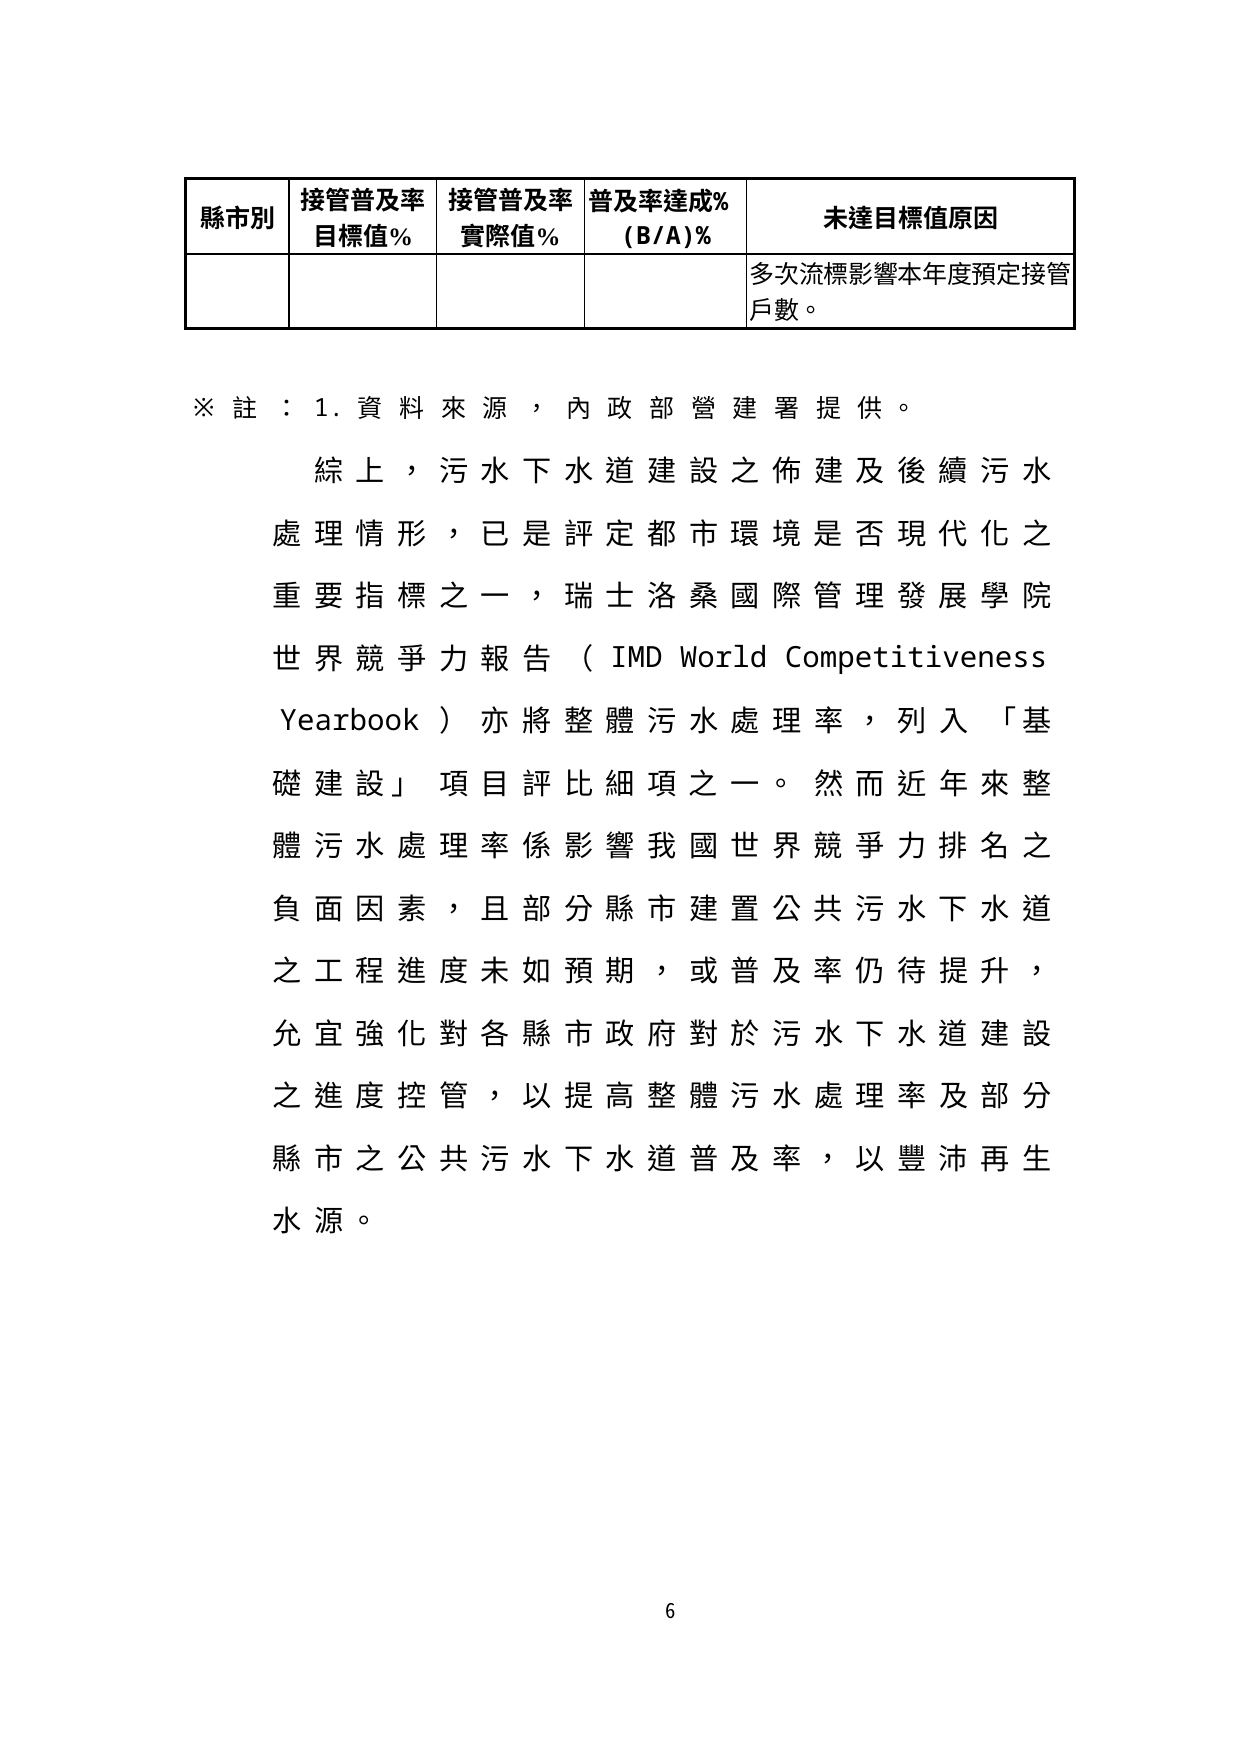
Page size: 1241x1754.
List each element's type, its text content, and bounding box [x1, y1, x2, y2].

table_header 接管普及率實際值% [437, 180, 584, 253]
text ※註：1.資料來源，內政部營建署提供。 [183, 365, 1058, 427]
text 綜上，污水下水道建設之佈建及後續污水處理情形，已是評定都市環境是否現代化之重要指標之一，瑞士洛桑國際管理發展學院世界競爭力報告（IMD World Competitiveness Yearbook）亦將整體污水處理率，列入「基礎建設」項目評比細項之一。然而近年來整體污水處理率係影響我國世界競爭力排名之負面因素，且部分縣市建置公共污水下水道之工程進度未如預期，或普及率仍待提升，允宜強化對各縣市政府對於污水下水道建設之進度控管，以提高整體污水處理率及部分縣市之公共污水下水道普及率，以豐沛再生水源。 [242, 427, 1058, 1240]
table_cell [187, 255, 288, 327]
table_cell [585, 255, 746, 327]
table_header 普及率達成% (B/A)% [585, 180, 746, 253]
table_cell [437, 255, 584, 327]
table_header 未達目標值原因 [747, 180, 1073, 253]
table_cell [290, 255, 436, 327]
table_header 縣市別 [187, 180, 288, 253]
table_cell 多次流標影響本年度預定接管戶數。 [747, 255, 1073, 327]
table_header 接管普及率目標值% [290, 180, 436, 253]
